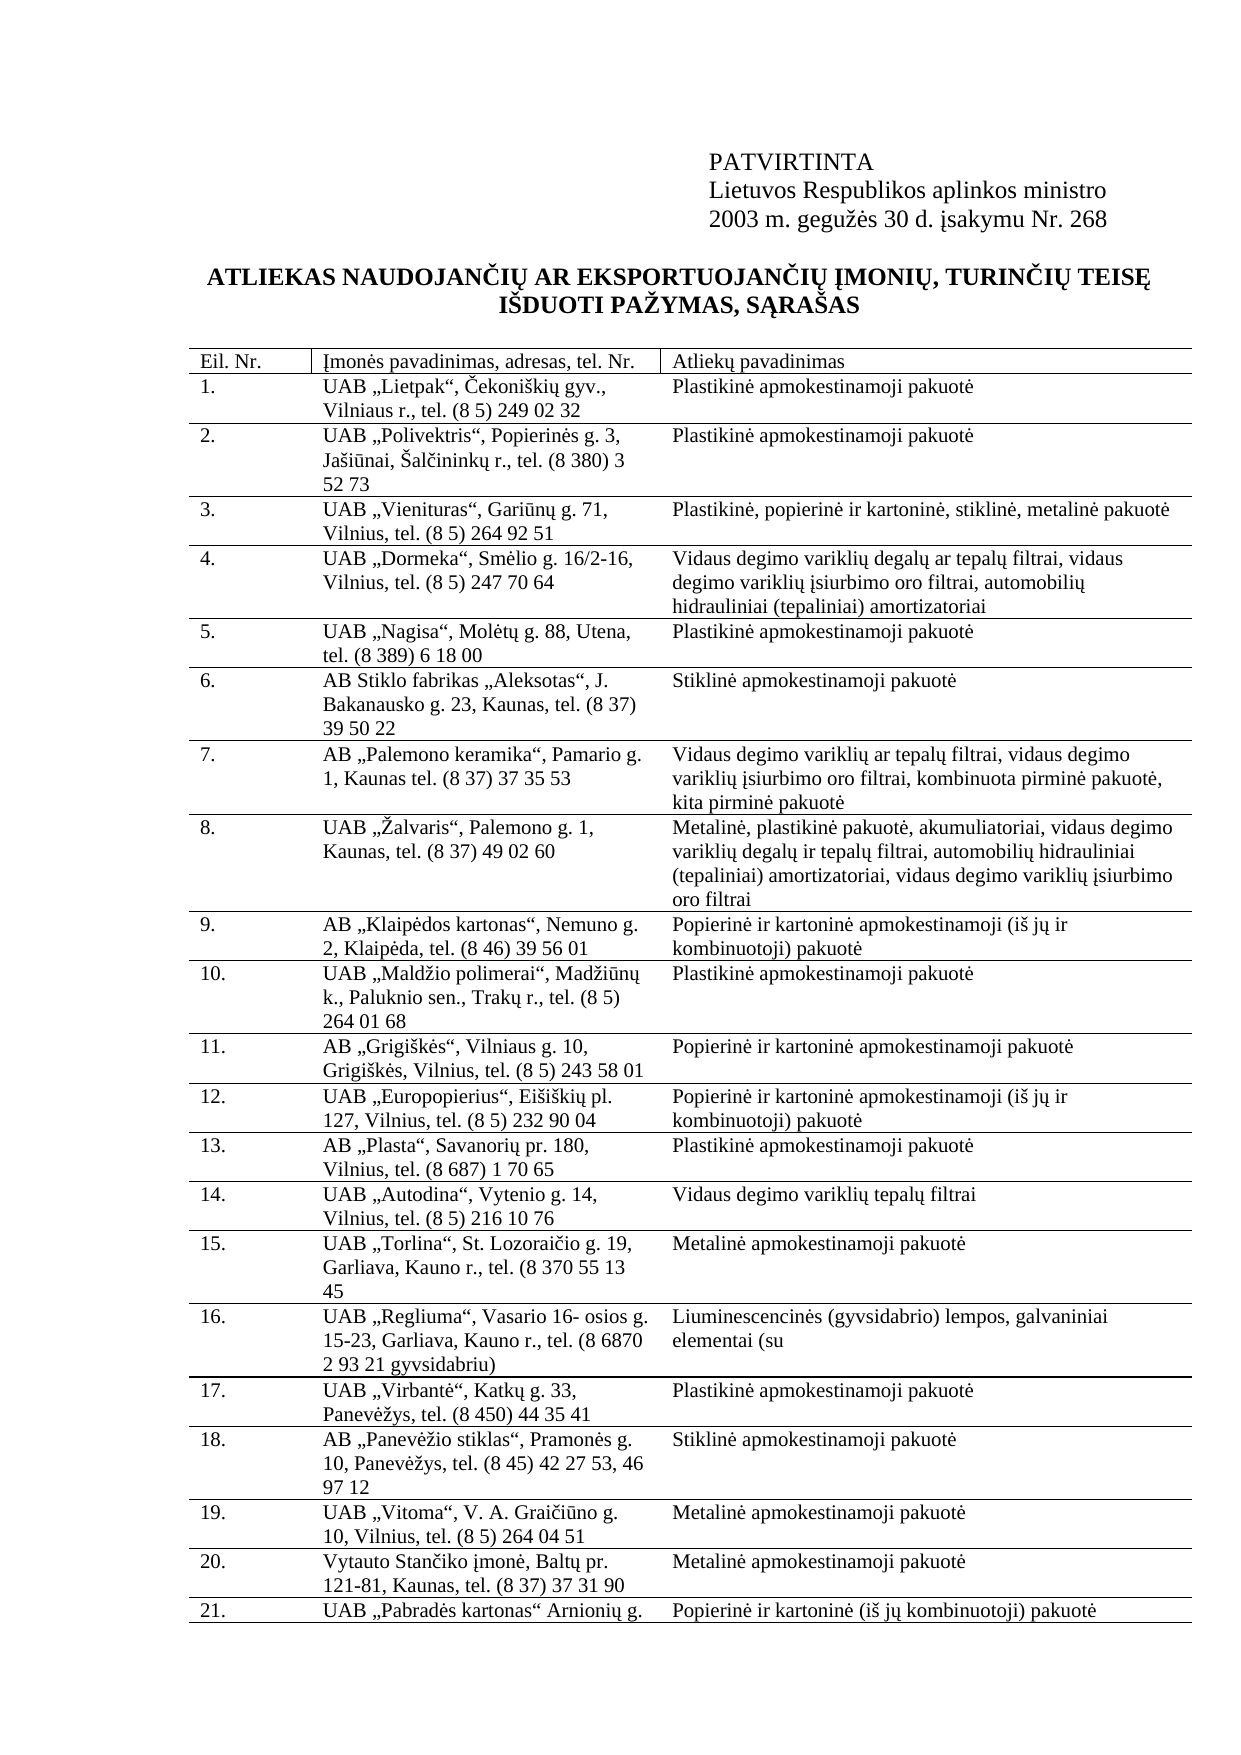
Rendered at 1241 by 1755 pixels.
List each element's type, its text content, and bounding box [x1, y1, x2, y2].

table_cell Plastikinė apmokestinamoji pakuotė [661, 619, 1192, 667]
table_cell 14. [189, 1182, 311, 1230]
table_cell UAB „Autodina“, Vytenio g. 14, Vilnius, tel. (8 5) 216 10 76 [311, 1182, 661, 1230]
table_cell 19. [189, 1500, 311, 1548]
table_cell Popierinė ir kartoninė apmokestinamoji pakuotė [661, 1034, 1192, 1082]
table_cell 18. [189, 1427, 311, 1499]
table_cell 17. [189, 1378, 311, 1426]
table_cell Vidaus degimo variklių ar tepalų filtrai, vidaus degimo variklių įsiurbimo oro filtrai, kombinuota pirminė pakuotė, kita pirminė pakuotė [661, 741, 1192, 814]
table_cell UAB „Virbantė“, Katkų g. 33, Panevėžys, tel. (8 450) 44 35 41 [311, 1378, 661, 1426]
table_cell Vidaus degimo variklių degalų ar tepalų filtrai, vidaus degimo variklių įsiurbimo oro filtrai, automobilių hidrauliniai (tepaliniai) amortizatoriai [661, 546, 1192, 618]
text 2003 m. gegužės 30 d. įsakymu Nr. 268 [177, 204, 1181, 233]
table_cell Metalinė, plastikinė pakuotė, akumuliatoriai, vidaus degimo variklių degalų ir tepalų filtrai, automobilių hidrauliniai (tepaliniai) amortizatoriai, vidaus degimo variklių įsiurbimo oro filtrai [661, 815, 1192, 911]
table_cell 8. [189, 815, 311, 911]
table_cell Plastikinė apmokestinamoji pakuotė [661, 374, 1192, 422]
table_cell 9. [189, 912, 311, 960]
table_cell UAB „Vitoma“, V. A. Graičiūno g. 10, Vilnius, tel. (8 5) 264 04 51 [311, 1500, 661, 1548]
text Lietuvos Respublikos aplinkos ministro [177, 176, 1181, 204]
table_cell 16. [189, 1304, 311, 1376]
table_cell Popierinė ir kartoninė apmokestinamoji (iš jų ir kombinuotoji) pakuotė [661, 912, 1192, 960]
table_cell 6. [189, 668, 311, 740]
table_cell 7. [189, 741, 311, 814]
table_cell UAB „Maldžio polimerai“, Madžiūnų k., Paluknio sen., Trakų r., tel. (8 5) 264 01 68 [311, 961, 661, 1033]
table_cell 2. [189, 424, 311, 496]
table_cell 21. [189, 1598, 311, 1622]
table_cell UAB „Europopierius“, Eišiškių pl. 127, Vilnius, tel. (8 5) 232 90 04 [311, 1084, 661, 1132]
table_cell 4. [189, 546, 311, 618]
table_cell Metalinė apmokestinamoji pakuotė [661, 1500, 1192, 1548]
table_cell 11. [189, 1034, 311, 1082]
text ATLIEKAS NAUDOJANČIŲ AR EKSPORTUOJANČIŲ ĮMONIŲ, TURINČIŲ TEISĘ IŠDUOTI PAŽYMAS, SĄRAŠAS [177, 262, 1181, 319]
table_cell Liuminescencinės (gyvsidabrio) lempos, galvaniniai elementai (su [661, 1304, 1192, 1376]
table_cell Plastikinė apmokestinamoji pakuotė [661, 424, 1192, 496]
table_cell Popierinė ir kartoninė apmokestinamoji (iš jų ir kombinuotoji) pakuotė [661, 1084, 1192, 1132]
table_cell Plastikinė, popierinė ir kartoninė, stiklinė, metalinė pakuotė [661, 497, 1192, 545]
table_header Eil. Nr. [189, 349, 311, 373]
table_cell AB „Palemono keramika“, Pamario g. 1, Kaunas tel. (8 37) 37 35 53 [311, 741, 661, 814]
table_cell 12. [189, 1084, 311, 1132]
table_cell 15. [189, 1231, 311, 1303]
table_cell UAB „Polivektris“, Popierinės g. 3, Jašiūnai, Šalčininkų r., tel. (8 380) 3 52 73 [311, 424, 661, 496]
table_cell UAB „Vienituras“, Gariūnų g. 71, Vilnius, tel. (8 5) 264 92 51 [311, 497, 661, 545]
table_cell Stiklinė apmokestinamoji pakuotė [661, 1427, 1192, 1499]
table_cell AB Stiklo fabrikas „Aleksotas“, J. Bakanausko g. 23, Kaunas, tel. (8 37) 39 50 22 [311, 668, 661, 740]
table_cell 20. [189, 1549, 311, 1597]
table_cell UAB „Dormeka“, Smėlio g. 16/2-16, Vilnius, tel. (8 5) 247 70 64 [311, 546, 661, 618]
table_cell Metalinė apmokestinamoji pakuotė [661, 1549, 1192, 1597]
table_cell 13. [189, 1133, 311, 1181]
table_cell UAB „Lietpak“, Čekoniškių gyv., Vilniaus r., tel. (8 5) 249 02 32 [311, 374, 661, 422]
table_cell UAB „Torlina“, St. Lozoraičio g. 19, Garliava, Kauno r., tel. (8 370 55 13 45 [311, 1231, 661, 1303]
table_cell 1. [189, 374, 311, 422]
table_cell Metalinė apmokestinamoji pakuotė [661, 1231, 1192, 1303]
table_header Įmonės pavadinimas, adresas, tel. Nr. [312, 349, 660, 373]
text PATVIRTINTA [177, 147, 1181, 176]
table_cell 3. [189, 497, 311, 545]
table_cell Plastikinė apmokestinamoji pakuotė [661, 961, 1192, 1033]
table_cell AB „Panevėžio stiklas“, Pramonės g. 10, Panevėžys, tel. (8 45) 42 27 53, 46 97 12 [311, 1427, 661, 1499]
table_cell Vidaus degimo variklių tepalų filtrai [661, 1182, 1192, 1230]
table_cell UAB „Nagisa“, Molėtų g. 88, Utena, tel. (8 389) 6 18 00 [311, 619, 661, 667]
table_cell AB „Klaipėdos kartonas“, Nemuno g. 2, Klaipėda, tel. (8 46) 39 56 01 [311, 912, 661, 960]
table_cell AB „Grigiškės“, Vilniaus g. 10, Grigiškės, Vilnius, tel. (8 5) 243 58 01 [311, 1034, 661, 1082]
table_cell AB „Plasta“, Savanorių pr. 180, Vilnius, tel. (8 687) 1 70 65 [311, 1133, 661, 1181]
table_cell Stiklinė apmokestinamoji pakuotė [661, 668, 1192, 740]
table_cell 10. [189, 961, 311, 1033]
table_cell Plastikinė apmokestinamoji pakuotė [661, 1378, 1192, 1426]
table_cell Vytauto Stančiko įmonė, Baltų pr. 121-81, Kaunas, tel. (8 37) 37 31 90 [311, 1549, 661, 1597]
table_cell Plastikinė apmokestinamoji pakuotė [661, 1133, 1192, 1181]
table_cell UAB „Pabradės kartonas“ Arnionių g. [311, 1598, 661, 1622]
table_cell UAB „Regliuma“, Vasario 16- osios g. 15-23, Garliava, Kauno r., tel. (8 6870 2 93 21 gyvsidabriu) [311, 1304, 661, 1376]
table_cell 5. [189, 619, 311, 667]
table_cell UAB „Žalvaris“, Palemono g. 1, Kaunas, tel. (8 37) 49 02 60 [311, 815, 661, 911]
table_header Atliekų pavadinimas [661, 349, 1192, 373]
table_cell Popierinė ir kartoninė (iš jų kombinuotoji) pakuotė [661, 1598, 1192, 1622]
